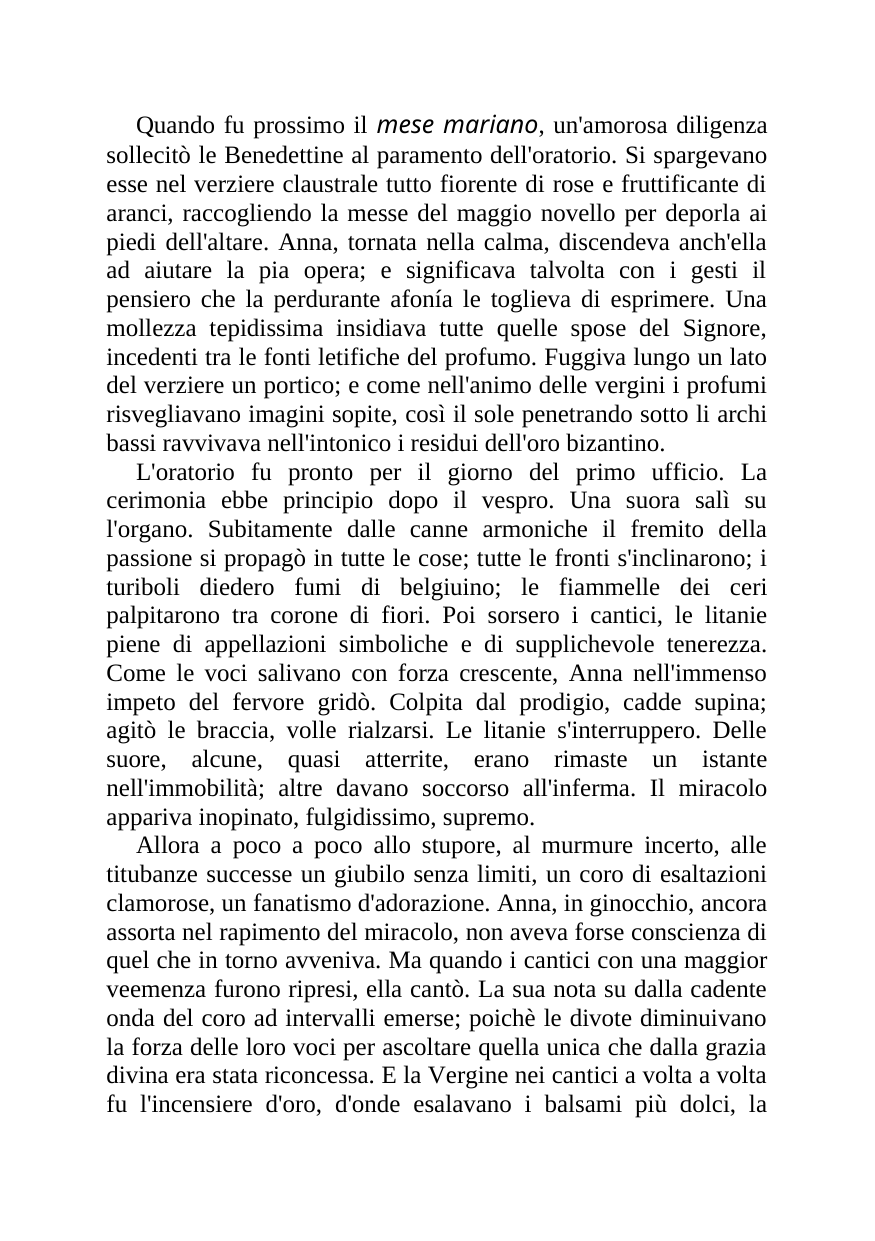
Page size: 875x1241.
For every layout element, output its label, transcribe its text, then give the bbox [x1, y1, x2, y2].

text Allora a poco a poco allo stupore, al murmure incerto, alle titubanze successe un giubilo senza limiti, un coro di esaltazioni clamorose, un fanatismo d'adorazione. Anna, in ginocchio, ancora assorta nel rapimento del miracolo, non aveva forse conscienza di quel che in torno avveniva. Ma quando i cantici con una maggior veemenza furono ripresi, ella cantò. La sua nota su dalla cadente onda del coro ad intervalli emerse; poichè le divote diminuivano la forza delle loro voci per ascoltare quella unica che dalla grazia divina era stata riconcessa. E la Vergine nei cantici a volta a volta fu l'incensiere d'oro, d'onde esalavano i balsami più dolci, la [106, 830, 768, 1118]
text Quando fu prossimo il mese mariano, un'amorosa diligenza sollecitò le Benedettine al paramento dell'oratorio. Si spargevano esse nel verziere claustrale tutto fiorente di rose e fruttificante di aranci, raccogliendo la messe del maggio novello per deporla ai piedi dell'altare. Anna, tornata nella calma, discendeva anch'ella ad aiutare la pia opera; e significava talvolta con i gesti il pensiero che la perdurante afonía le toglieva di esprimere. Una mollezza tepidissima insidiava tutte quelle spose del Signore, incedenti tra le fonti letifiche del profumo. Fuggiva lungo un lato del verziere un portico; e come nell'animo delle vergini i profumi risvegliavano imagini sopite, così il sole penetrando sotto li archi bassi ravvivava nell'intonico i residui dell'oro bizantino. [106, 106, 768, 457]
text L'oratorio fu pronto per il giorno del primo ufficio. La cerimonia ebbe principio dopo il vespro. Una suora salì su l'organo. Subitamente dalle canne armoniche il fremito della passione si propagò in tutte le cose; tutte le fronti s'inclinarono; i turiboli diedero fumi di belgiuino; le fiammelle dei ceri palpitarono tra corone di fiori. Poi sorsero i cantici, le litanie piene di appellazioni simboliche e di supplichevole tenerezza. Come le voci salivano con forza crescente, Anna nell'immenso impeto del fervore gridò. Colpita dal prodigio, cadde supina; agitò le braccia, volle rialzarsi. Le litanie s'interruppero. Delle suore, alcune, quasi atterrite, erano rimaste un istante nell'immobilità; altre davano soccorso all'inferma. Il miracolo appariva inopinato, fulgidissimo, supremo. [106, 457, 768, 830]
